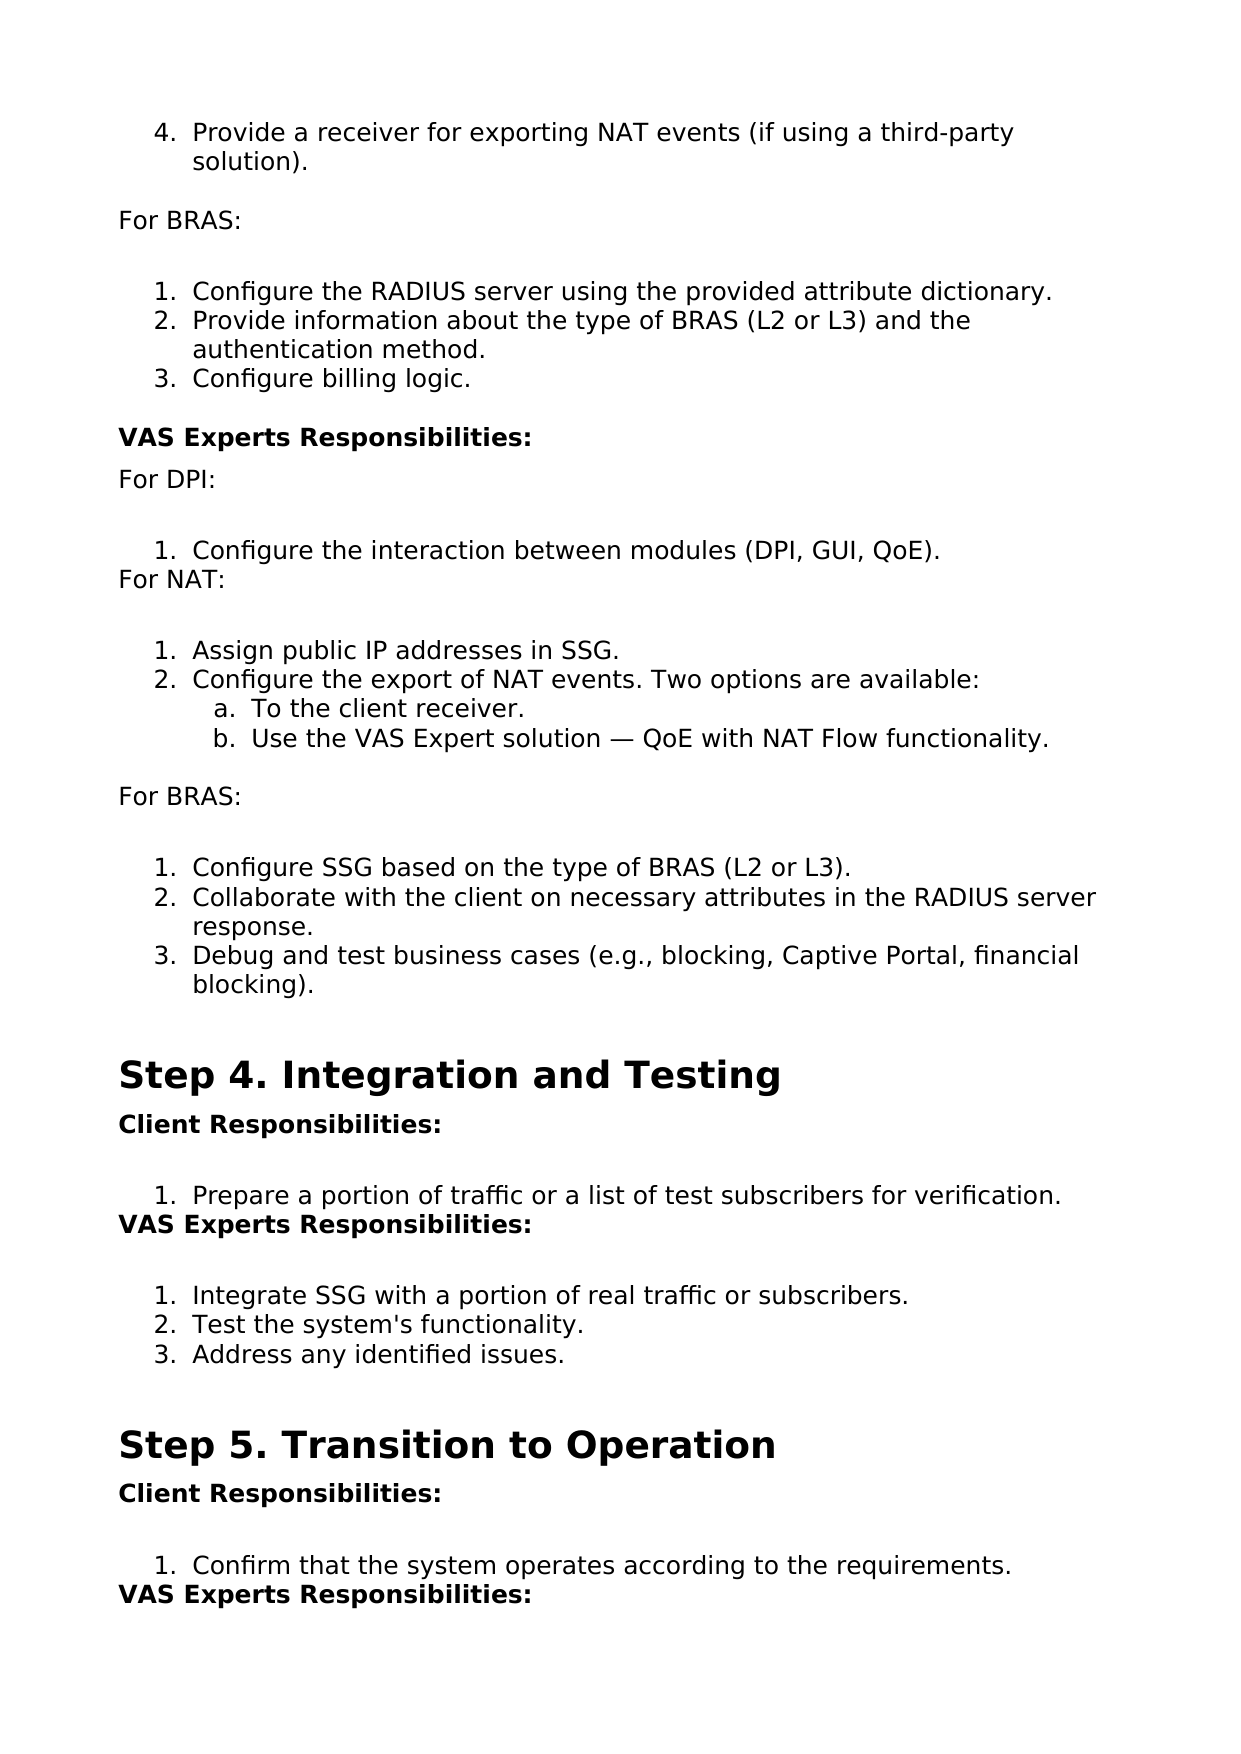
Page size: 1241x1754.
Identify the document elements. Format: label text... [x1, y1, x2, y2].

text VAS Experts Responsibilities: [118, 1210, 1122, 1239]
list Provide information about the type of BRAS (L2 or L3) and the authentication method. [177, 306, 1122, 364]
list Configure the export of NAT events. Two options are available: [177, 666, 1122, 695]
list Debug and test business cases (e.g., blocking, Captive Portal, financial blocking). [177, 941, 1122, 999]
text Client Responsibilities: [118, 1110, 1122, 1139]
list Test the system's functionality. [177, 1311, 1122, 1340]
subtitle Step 4. Integration and Testing [118, 1054, 1122, 1098]
list Configure SSG based on the type of BRAS (L2 or L3). [177, 854, 1122, 883]
list Prepare a portion of traffic or a list of test subscribers for verification. [177, 1181, 1122, 1210]
text For BRAS: [118, 206, 1122, 235]
text For NAT: [118, 565, 1122, 594]
list Assign public IP addresses in SSG. [177, 636, 1122, 666]
list Address any identified issues. [177, 1340, 1122, 1369]
text For DPI: [118, 465, 1122, 494]
list Confirm that the system operates according to the requirements. [177, 1551, 1122, 1580]
subtitle Step 5. Transition to Operation [118, 1423, 1122, 1467]
list Integrate SSG with a portion of real traffic or subscribers. [177, 1282, 1122, 1311]
text VAS Experts Responsibilities: [118, 423, 1122, 452]
list Use the VAS Expert solution — QoE with NAT Flow functionality. [236, 724, 1122, 753]
list Collaborate with the client on necessary attributes in the RADIUS server response. [177, 883, 1122, 941]
list Configure the interaction between modules (DPI, GUI, QoE). [177, 536, 1122, 565]
text VAS Experts Responsibilities: [118, 1580, 1122, 1609]
text Client Responsibilities: [118, 1480, 1122, 1509]
list Configure the RADIUS server using the provided attribute dictionary. [177, 277, 1122, 306]
list Provide a receiver for exporting NAT events (if using a third-party solution). [177, 118, 1122, 176]
list Configure billing logic. [177, 364, 1122, 394]
list To the client receiver. [236, 695, 1122, 724]
text For BRAS: [118, 782, 1122, 812]
